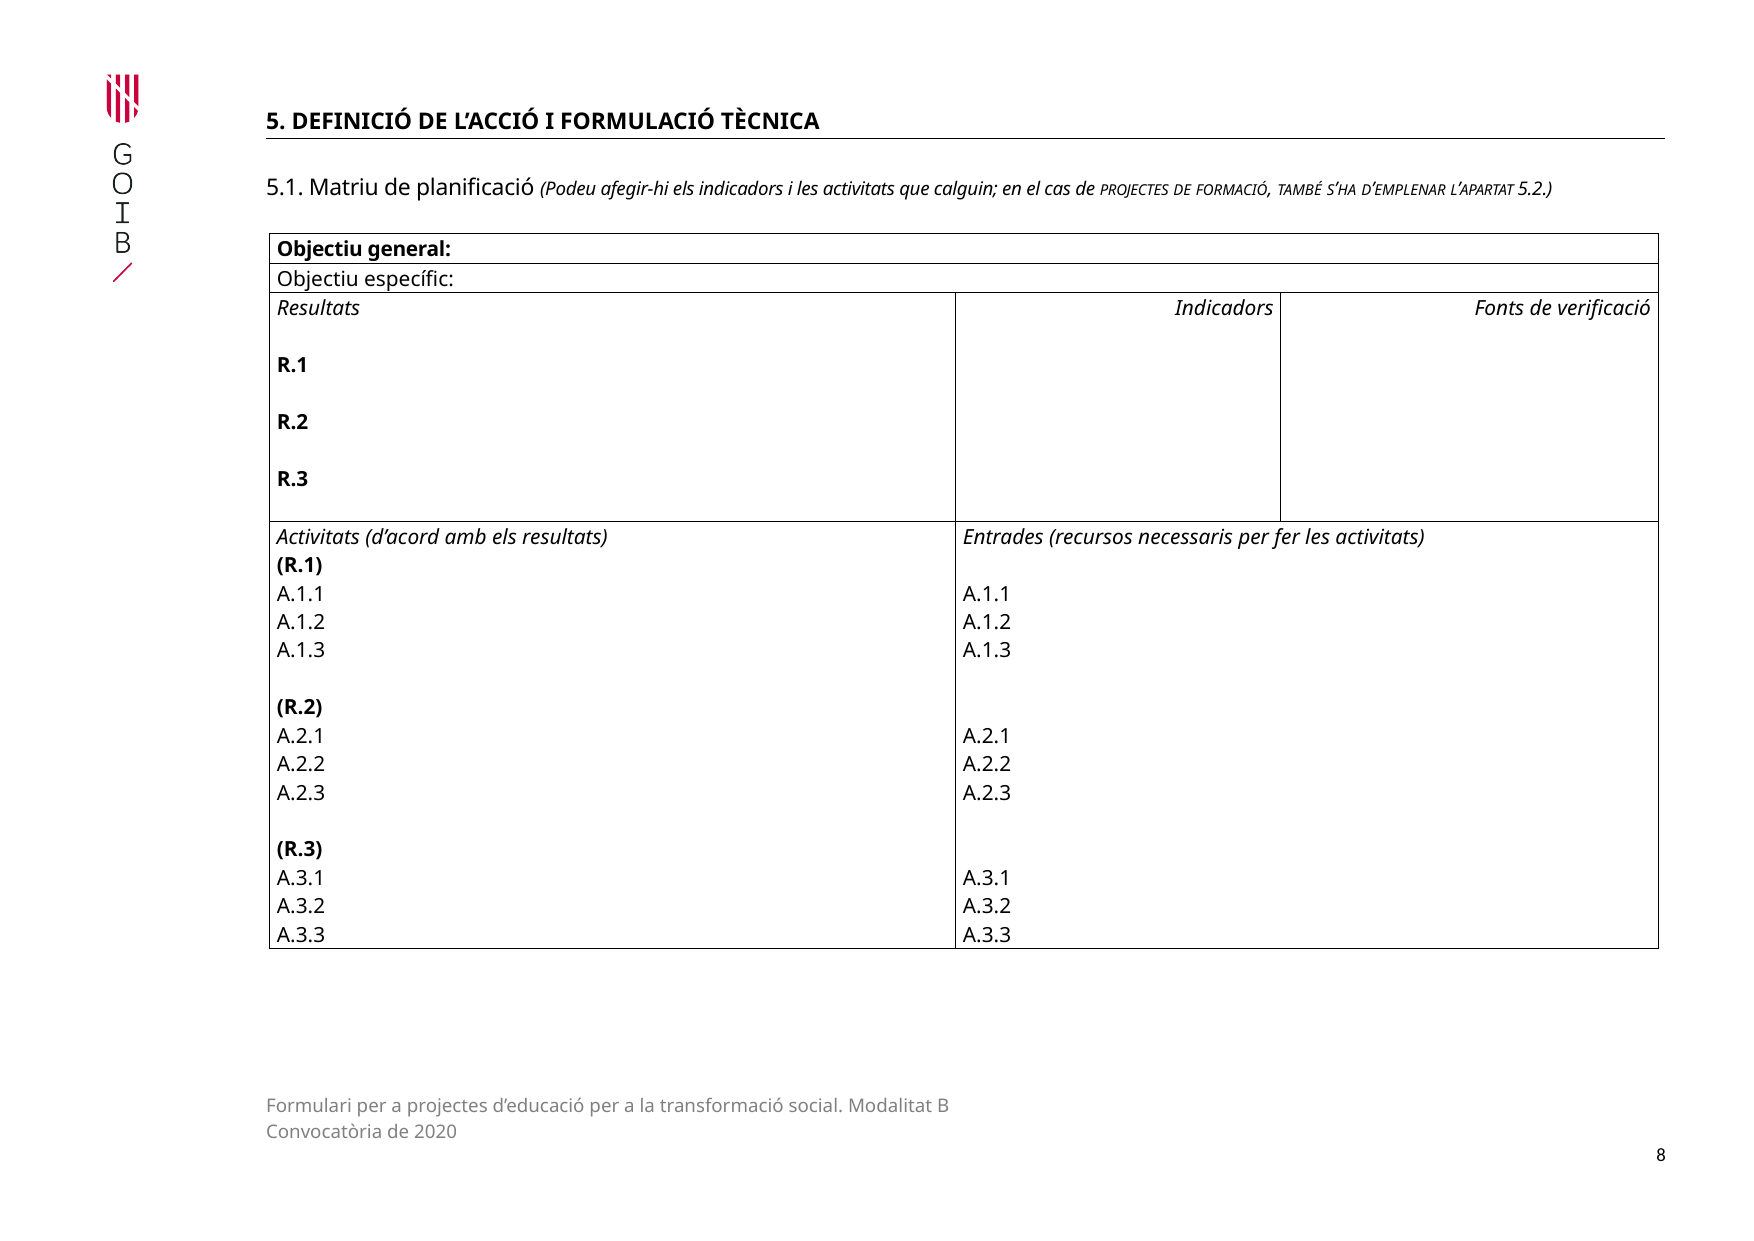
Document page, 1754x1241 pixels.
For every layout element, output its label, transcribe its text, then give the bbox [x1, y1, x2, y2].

subtitle 5. DEFINICIÓ DE L’ACCIÓ I FORMULACIÓ TÈCNICA [266, 105, 1665, 138]
table_cell Entrades (recursos necessaris per fer les activitats) A.1.1 A.1.2 A.1.3 A.2.1 A.2.2 A.2.3 A.3.1 A.3.2 A.3.3 [956, 522, 1658, 948]
text 5.1. Matriu de planificació (Podeu afegir-hi els indicadors i les activitats que calguin; en el cas de projectes de formació, també s’ha d’emplenar l’apartat 5.2.) [266, 171, 1665, 202]
table_cell Activitats (d’acord amb els resultats) (R.1) A.1.1 A.1.2 A.1.3 (R.2) A.2.1 A.2.2 A.2.3 (R.3) A.3.1 A.3.2 A.3.3 [270, 522, 955, 948]
table_cell Indicadors [956, 293, 1280, 521]
table_cell Fonts de verificació [1281, 293, 1658, 521]
table_header Objectiu general: [270, 234, 1658, 263]
table_cell Objectiu específic: [270, 264, 1658, 292]
table_cell Resultats R.1 R.2 R.3 [270, 293, 955, 521]
picture [78, 51, 167, 313]
